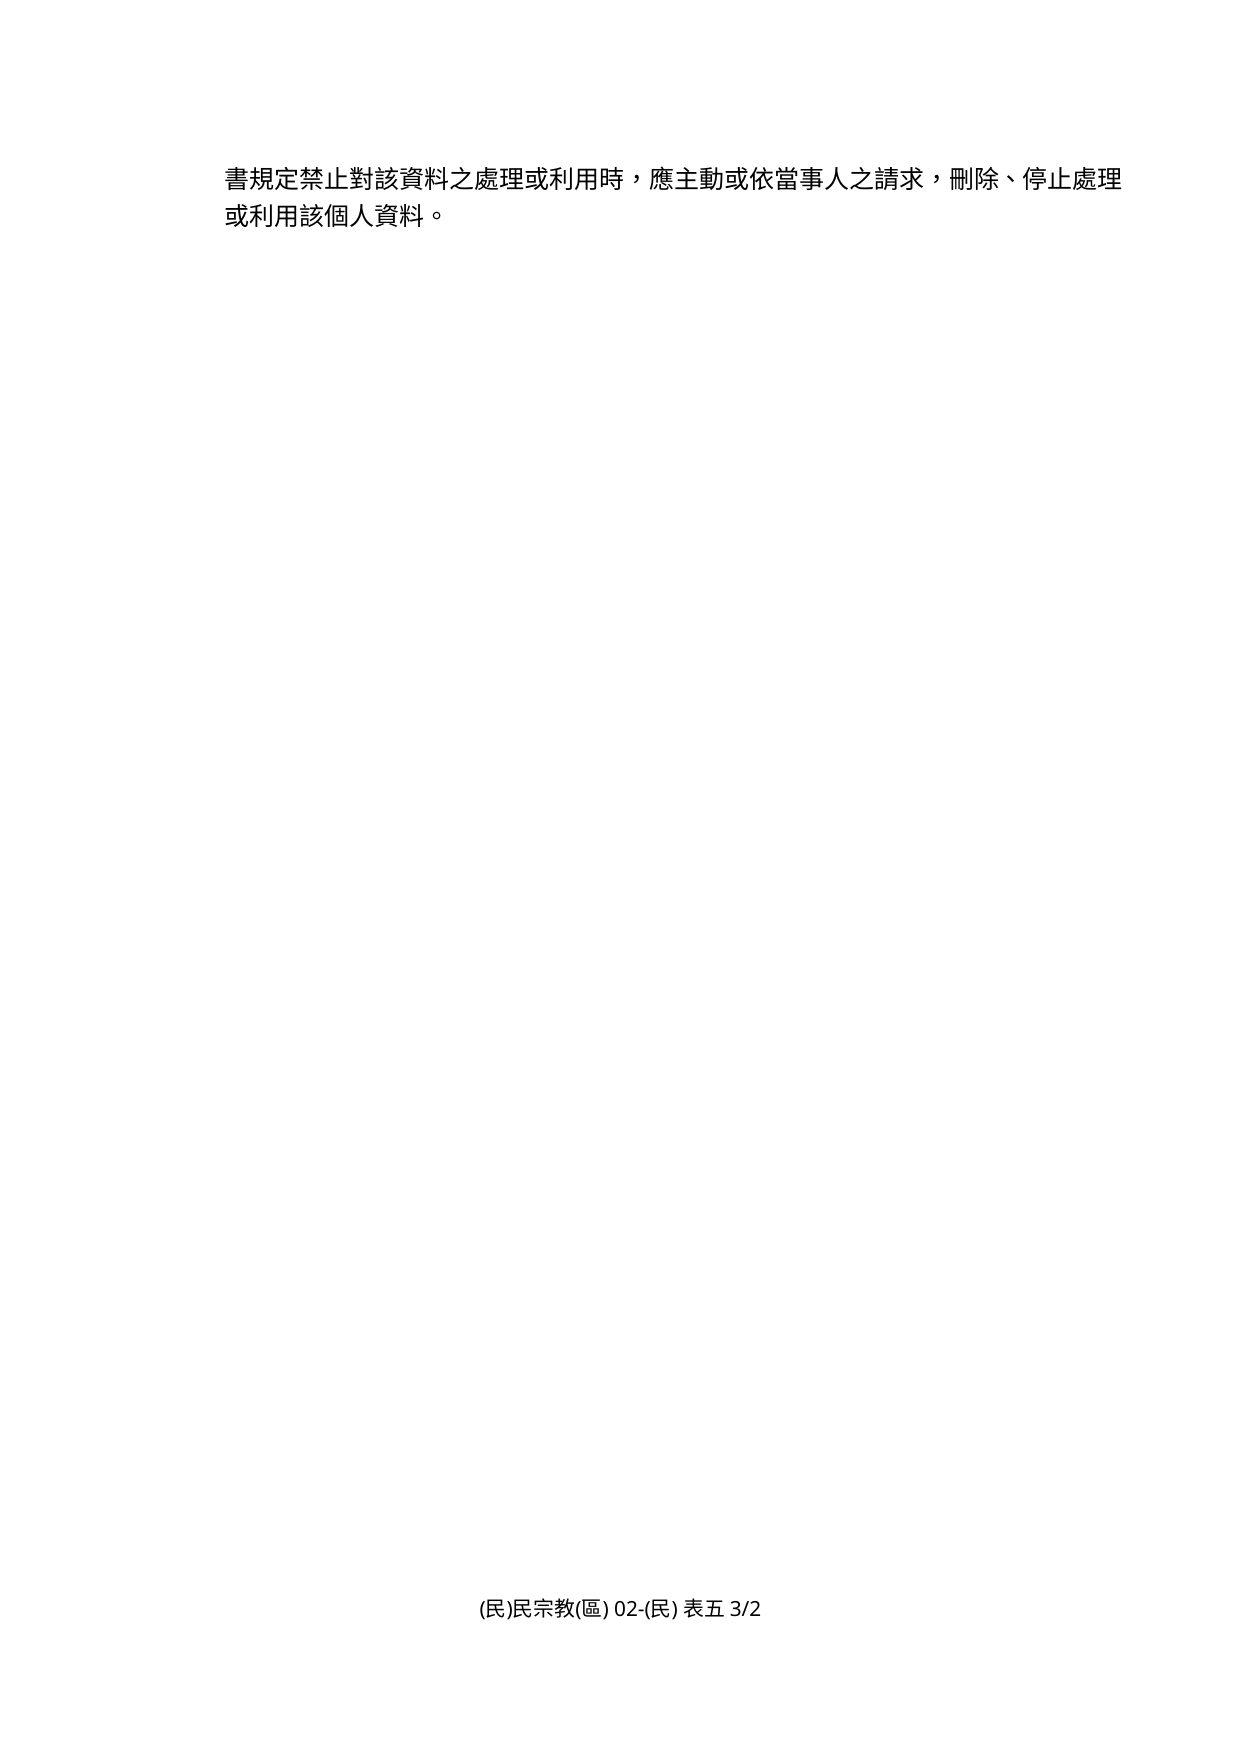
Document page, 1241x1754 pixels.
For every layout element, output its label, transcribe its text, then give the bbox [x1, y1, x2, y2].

text 書規定禁止對該資料之處理或利用時，應主動或依當事人之請求，刪除、停止處理或利用該個人資料。 [118, 158, 1122, 233]
